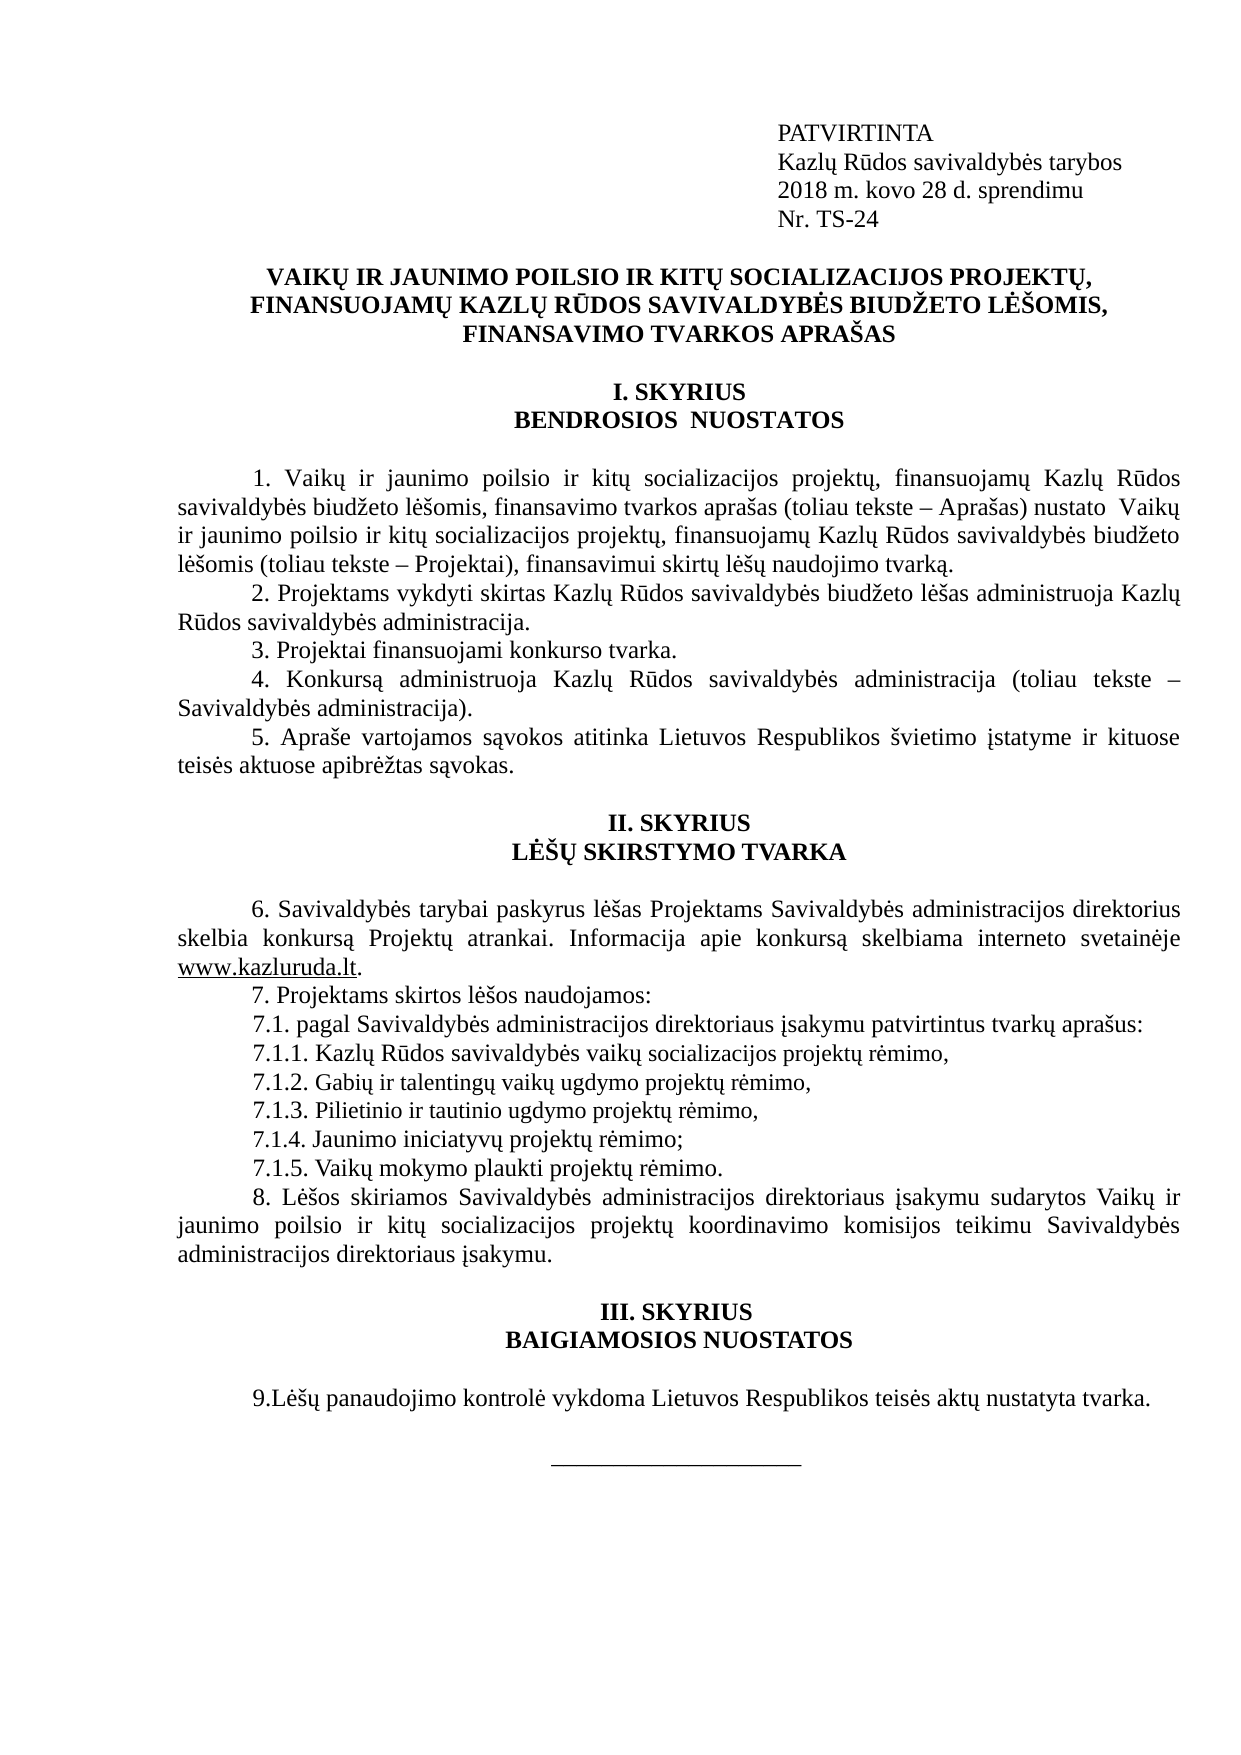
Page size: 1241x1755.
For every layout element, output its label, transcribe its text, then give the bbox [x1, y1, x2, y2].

text 8. Lėšos skiriamos Savivaldybės administracijos direktoriaus įsakymu sudarytos Vaikų ir jaunimo poilsio ir kitų socializacijos projektų koordinavimo komisijos teikimu Savivaldybės administracijos direktoriaus įsakymu. [177, 1182, 1181, 1268]
text 2018 m. kovo 28 d. sprendimu [702, 176, 1181, 204]
text 7. Projektams skirtos lėšos naudojamos: [177, 981, 1181, 1009]
text 7.1.4. Jaunimo iniciatyvų projektų rėmimo; [177, 1124, 1181, 1153]
text 4. Konkursą administruoja Kazlų Rūdos savivaldybės administracija (toliau tekste – Savivaldybės administracija). [177, 664, 1181, 722]
text Nr. TS-24 [702, 204, 1181, 233]
text BAIGIAMOSIOS NUOSTATOS [177, 1326, 1181, 1354]
text 2. Projektams vykdyti skirtas Kazlų Rūdos savivaldybės biudžeto lėšas administruoja Kazlų Rūdos savivaldybės administracija. [177, 578, 1181, 636]
text 7.1.5. Vaikų mokymo plaukti projektų rėmimo. [177, 1153, 1181, 1182]
text LĖŠŲ SKIRSTYMO TVARKA [177, 837, 1181, 866]
text 6. Savivaldybės tarybai paskyrus lėšas Projektams Savivaldybės administracijos direktorius skelbia konkursą Projektų atrankai. Informacija apie konkursą skelbiama interneto svetainėje www.kazluruda.lt. [177, 894, 1181, 981]
text 5. Apraše vartojamos sąvokos atitinka Lietuvos Respublikos švietimo įstatyme ir kituose teisės aktuose apibrėžtas sąvokas. [177, 722, 1181, 779]
text 7.1.3. Pilietinio ir tautinio ugdymo projektų rėmimo, [177, 1096, 1181, 1124]
text 1. Vaikų ir jaunimo poilsio ir kitų socializacijos projektų, finansuojamų Kazlų Rūdos savivaldybės biudžeto lėšomis, finansavimo tvarkos aprašas (toliau tekste – Aprašas) nustato Vaikų ir jaunimo poilsio ir kitų socializacijos projektų, finansuojamų Kazlų Rūdos savivaldybės biudžeto lėšomis (toliau tekste – Projektai), finansavimui skirtų lėšų naudojimo tvarką. [177, 463, 1181, 578]
text 3. Projektai finansuojami konkurso tvarka. [177, 636, 1181, 664]
text 7.1.2. Gabių ir talentingų vaikų ugdymo projektų rėmimo, [177, 1067, 1181, 1096]
text II. SKYRIUS [177, 808, 1181, 837]
text I. SKYRIUS [177, 377, 1181, 406]
text Kazlų Rūdos savivaldybės tarybos [702, 147, 1181, 176]
text 9.Lėšų panaudojimo kontrolė vykdoma Lietuvos Respublikos teisės aktų nustatyta tvarka. [177, 1383, 1181, 1412]
text PATVIRTINTA [702, 118, 1181, 147]
text VAIKŲ IR JAUNIMO POILSIO IR KITŲ SOCIALIZACIJOS PROJEKTŲ, FINANSUOJAMŲ KAZLŲ RŪDOS SAVIVALDYBĖS BIUDŽETO LĖŠOMIS, FINANSAVIMO TVARKOS APRAŠAS [177, 262, 1181, 348]
text III. SKYRIUS [177, 1297, 1181, 1326]
text 7.1. pagal Savivaldybės administracijos direktoriaus įsakymu patvirtintus tvarkų aprašus: [177, 1009, 1181, 1038]
text ____________________ [177, 1441, 1181, 1469]
text BENDROSIOS NUOSTATOS [177, 406, 1181, 434]
text 7.1.1. Kazlų Rūdos savivaldybės vaikų socializacijos projektų rėmimo, [177, 1038, 1181, 1067]
